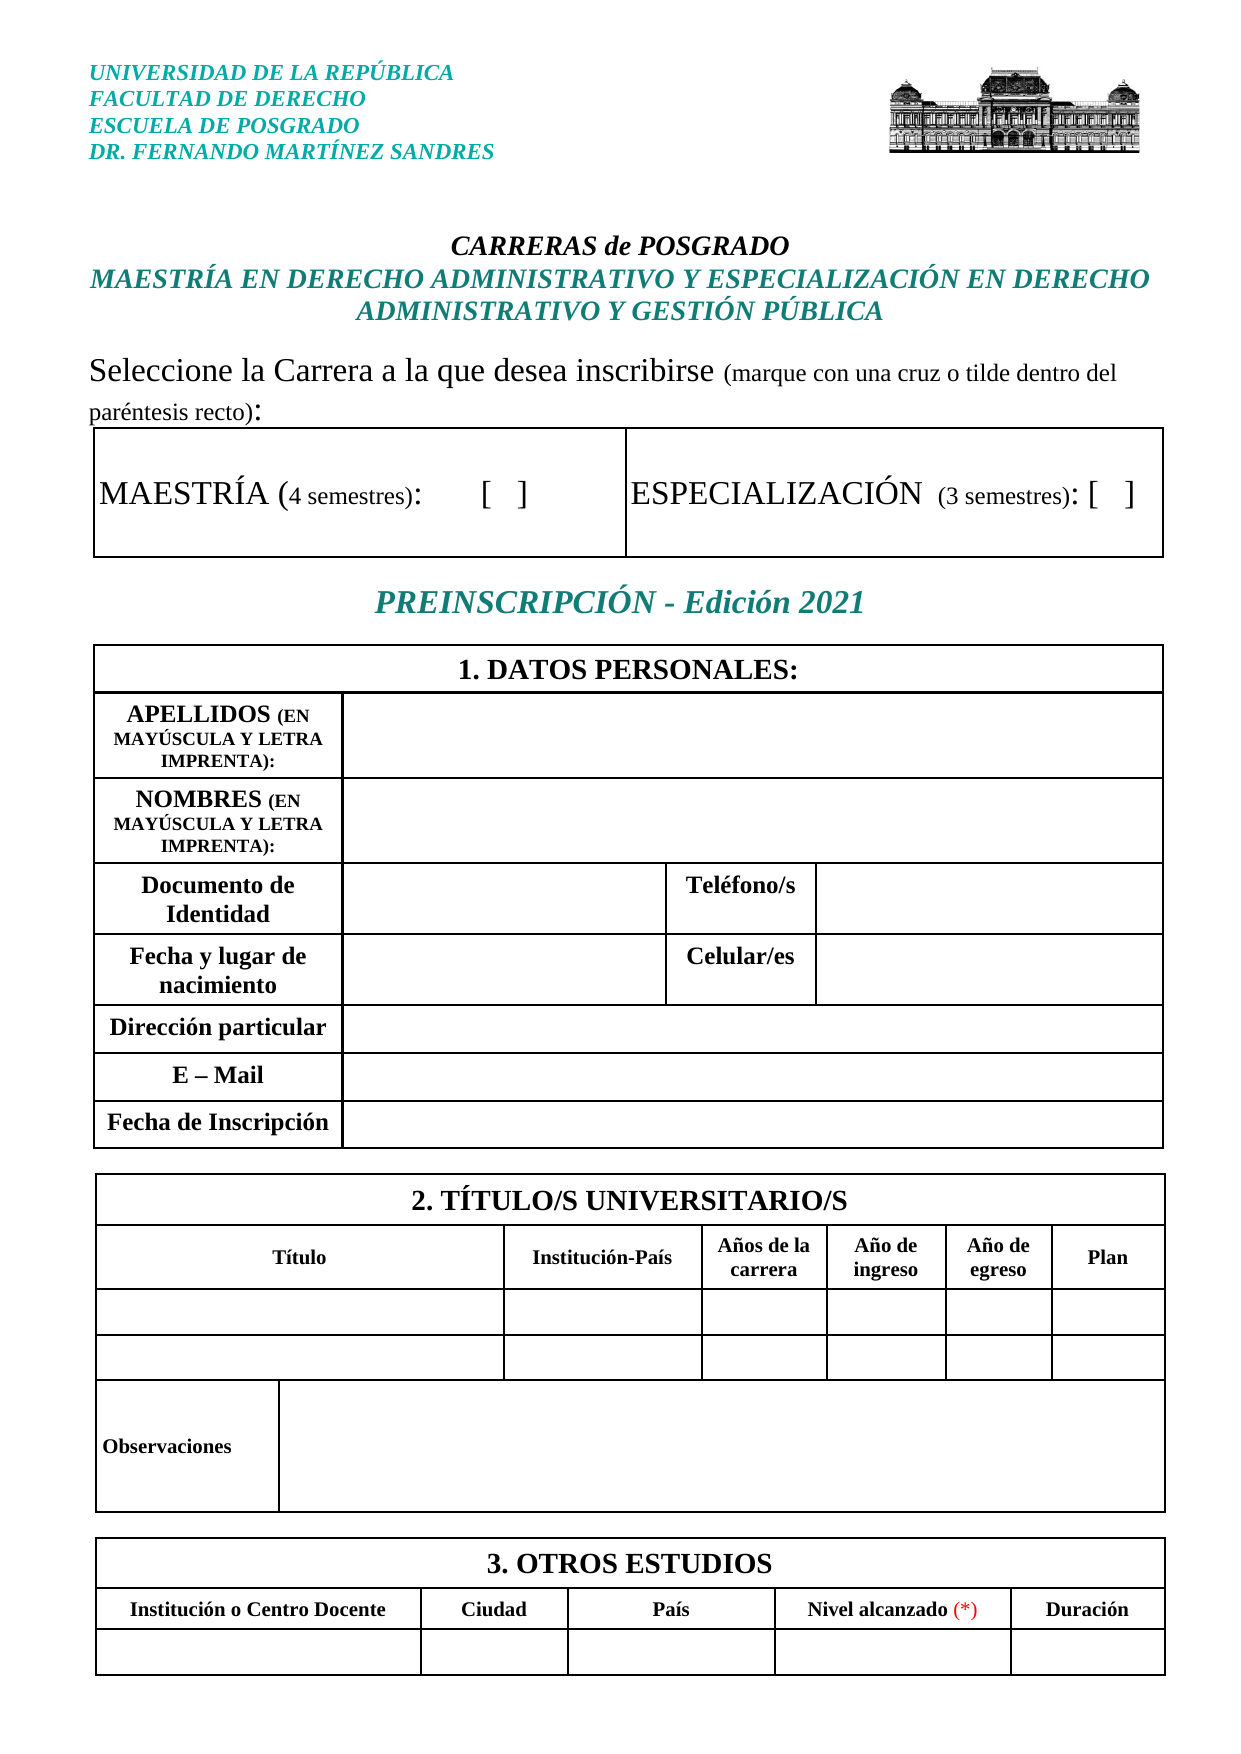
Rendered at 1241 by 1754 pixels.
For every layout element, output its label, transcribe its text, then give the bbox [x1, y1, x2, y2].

table_cell [505, 1336, 701, 1379]
table_cell [703, 1290, 826, 1334]
table_cell [344, 1006, 1162, 1052]
table_cell [1053, 1290, 1164, 1334]
table_cell Duración [1012, 1589, 1164, 1628]
text Seleccione la Carrera a la que desea inscribirse (marque con una cruz o tilde dentro del paréntesis recto): [88, 351, 1152, 427]
subtitle DR. FERNANDO MARTÍNEZ SANDRES [88, 138, 1152, 164]
table_cell Teléfono/s [667, 864, 815, 933]
table_cell [947, 1336, 1051, 1379]
table_cell APELLIDOS (EN MAYÚSCULA Y LETRA IMPRENTA): [95, 694, 341, 777]
table_cell [344, 864, 665, 933]
table_cell [280, 1381, 1164, 1511]
table_cell Observaciones [97, 1381, 278, 1511]
table_cell Dirección particular [95, 1006, 341, 1052]
table_cell Año de egreso [947, 1226, 1051, 1288]
table_cell [344, 935, 665, 1004]
table_cell [828, 1290, 945, 1334]
table_cell Plan [1053, 1226, 1164, 1288]
table_cell [1053, 1336, 1164, 1379]
table_cell Fecha de Inscripción [95, 1102, 341, 1147]
table_cell Institución-País [505, 1226, 701, 1288]
table_cell NOMBRES (EN MAYÚSCULA Y LETRA IMPRENTA): [95, 779, 341, 862]
picture [889, 66, 1140, 153]
table_cell [569, 1630, 774, 1673]
table_cell Institución o Centro Docente [97, 1589, 420, 1628]
table_cell [97, 1290, 503, 1334]
text MAESTRÍA EN DERECHO ADMINISTRATIVO Y ESPECIALIZACIÓN EN DERECHO ADMINISTRATIVO Y GESTIÓN PÚBLICA [88, 262, 1152, 326]
table_header 3. OTROS ESTUDIOS [97, 1539, 1164, 1587]
table_cell Ciudad [422, 1589, 567, 1628]
table_cell [344, 1054, 1162, 1099]
table_cell País [569, 1589, 774, 1628]
table_cell [97, 1336, 503, 1379]
table_cell Celular/es [667, 935, 815, 1004]
table_cell Fecha y lugar de nacimiento [95, 935, 341, 1004]
table_cell [947, 1290, 1051, 1334]
table_cell [344, 779, 1162, 862]
table_cell Nivel alcanzado (*) [776, 1589, 1010, 1628]
text CARRERAS de POSGRADO [88, 229, 1152, 262]
table_cell [344, 694, 1162, 777]
table_cell [97, 1630, 420, 1673]
table_cell Año de ingreso [828, 1226, 945, 1288]
table_cell [776, 1630, 1010, 1673]
table_cell [344, 1102, 1162, 1147]
table_cell [1012, 1630, 1164, 1673]
table_cell [505, 1290, 701, 1334]
table_header ESPECIALIZACIÓN (3 semestres): [ ] [627, 429, 1162, 556]
table_header 2. TÍTULO/S UNIVERSITARIO/S [97, 1175, 1164, 1223]
table_cell Título [97, 1226, 503, 1288]
text FACULTAD DE DERECHO [88, 85, 889, 112]
table_header MAESTRÍA (4 semestres): [ ] [95, 429, 625, 556]
table_cell E – Mail [95, 1054, 341, 1099]
text PREINSCRIPCIÓN - Edición 2021 [88, 582, 1152, 620]
table_cell [703, 1336, 826, 1379]
table_cell [828, 1336, 945, 1379]
table_cell [422, 1630, 567, 1673]
subtitle ESCUELA DE POSGRADO [88, 112, 889, 138]
table_header 1. DATOS PERSONALES: [95, 646, 1162, 691]
table_cell Años de la carrera [703, 1226, 826, 1288]
table_cell Documento de Identidad [95, 864, 341, 933]
table_cell [817, 935, 1162, 1004]
table_cell [817, 864, 1162, 933]
text UNIVERSIDAD DE LA REPÚBLICA [88, 59, 1152, 85]
